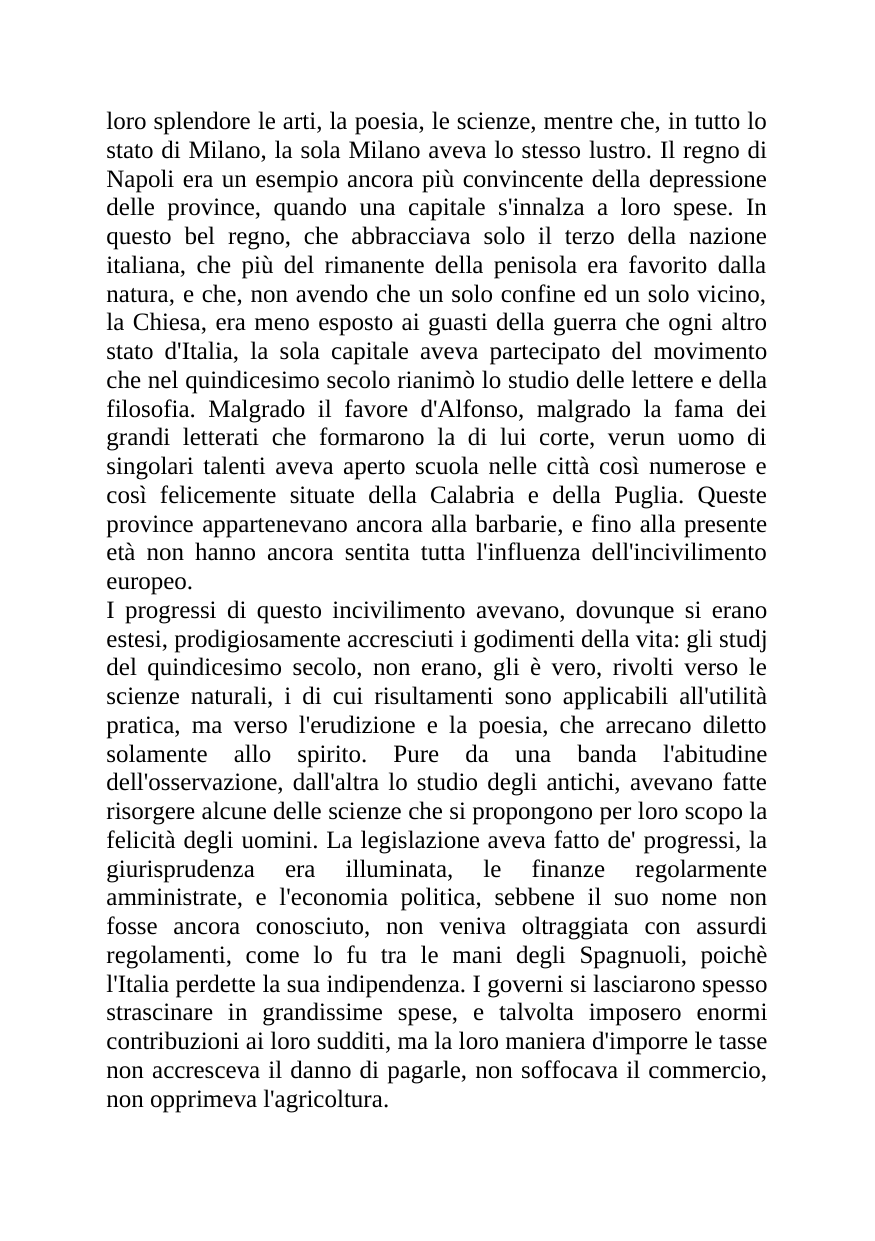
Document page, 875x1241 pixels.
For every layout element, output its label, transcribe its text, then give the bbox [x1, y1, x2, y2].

text loro splendore le arti, la poesia, le scienze, mentre che, in tutto lo stato di Milano, la sola Milano aveva lo stesso lustro. Il regno di Napoli era un esempio ancora più convincente della depressione delle province, quando una capitale s'innalza a loro spese. In questo bel regno, che abbracciava solo il terzo della nazione italiana, che più del rimanente della penisola era favorito dalla natura, e che, non avendo che un solo confine ed un solo vicino, la Chiesa, era meno esposto ai guasti della guerra che ogni altro stato d'Italia, la sola capitale aveva partecipato del movimento che nel quindicesimo secolo rianimò lo studio delle lettere e della filosofia. Malgrado il favore d'Alfonso, malgrado la fama dei grandi letterati che formarono la di lui corte, verun uomo di singolari talenti aveva aperto scuola nelle città così numerose e così felicemente situate della Calabria e della Puglia. Queste province appartenevano ancora alla barbarie, e fino alla presente età non hanno ancora sentita tutta l'influenza dell'incivilimento europeo. [106, 106, 768, 595]
text I progressi di questo incivilimento avevano, dovunque si erano estesi, prodigiosamente accresciuti i godimenti della vita: gli studj del quindicesimo secolo, non erano, gli è vero, rivolti verso le scienze naturali, i di cui risultamenti sono applicabili all'utilità pratica, ma verso l'erudizione e la poesia, che arrecano diletto solamente allo spirito. Pure da una banda l'abitudine dell'osservazione, dall'altra lo studio degli antichi, avevano fatte risorgere alcune delle scienze che si propongono per loro scopo la felicità degli uomini. La legislazione aveva fatto de' progressi, la giurisprudenza era illuminata, le finanze regolarmente amministrate, e l'economia politica, sebbene il suo nome non fosse ancora conosciuto, non veniva oltraggiata con assurdi regolamenti, come lo fu tra le mani degli Spagnuoli, poichè l'Italia perdette la sua indipendenza. I governi si lasciarono spesso strascinare in grandissime spese, e talvolta imposero enormi contribuzioni ai loro sudditi, ma la loro maniera d'imporre le tasse non accresceva il danno di pagarle, non soffocava il commercio, non opprimeva l'agricoltura. [106, 595, 768, 1112]
